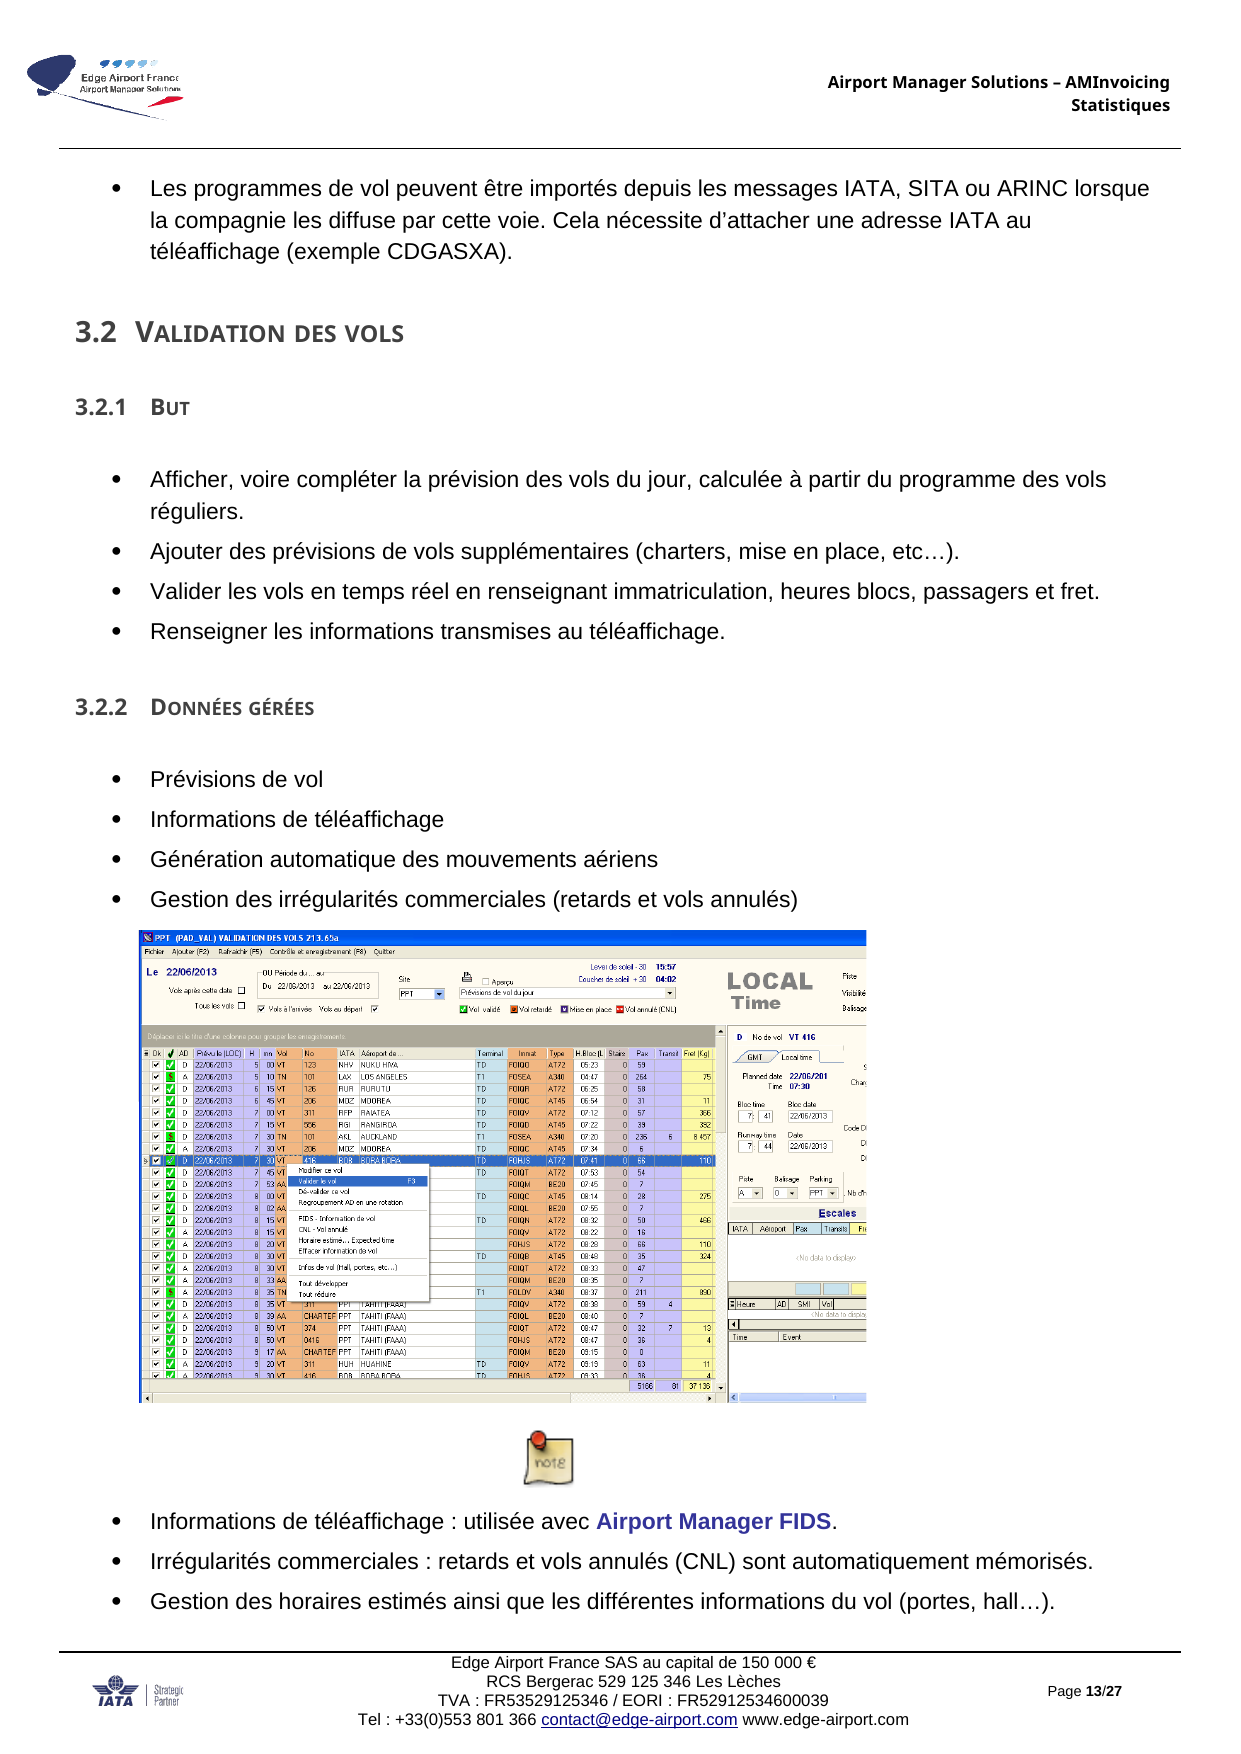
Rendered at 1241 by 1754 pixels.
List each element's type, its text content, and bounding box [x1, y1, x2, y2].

list Valider les vols en temps réel en renseignant immatriculation, heures blocs, passagers et fret. [112, 578, 1165, 604]
list Informations de téléaffichage : utilisée avec Airport Manager FIDS. [112, 1508, 1165, 1534]
list Les programmes de vol peuvent être importés depuis les messages IATA, SITA ou ARINC lorsque la compagnie les diffuse par cette voie. Cela nécessite d’attacher une adresse IATA au téléaffichage (exemple CDGASXA). [112, 175, 1165, 264]
list Prévisions de vol [112, 766, 1165, 792]
list Afficher, voire compléter la prévision des vols du jour, calculée à partir du programme des vols réguliers. [112, 466, 1165, 524]
subtitle Données gérées [75, 691, 1165, 722]
list Gestion des irrégularités commerciales (retards et vols annulés) [112, 886, 1165, 912]
list Ajouter des prévisions de vols supplémentaires (charters, mise en place, etc…). [112, 538, 1165, 564]
list Génération automatique des mouvements aériens [112, 846, 1165, 872]
list Gestion des horaires estimés ainsi que les différentes informations du vol (portes, hall…). [112, 1588, 1165, 1614]
subtitle But [75, 391, 1165, 422]
subtitle Validation des vols [75, 311, 1165, 351]
list Renseigner les informations transmises au téléaffichage. [112, 618, 1165, 644]
list Irrégularités commerciales : retards et vols annulés (CNL) sont automatiquement mémorisés. [112, 1548, 1165, 1574]
list Informations de téléaffichage [112, 806, 1165, 832]
